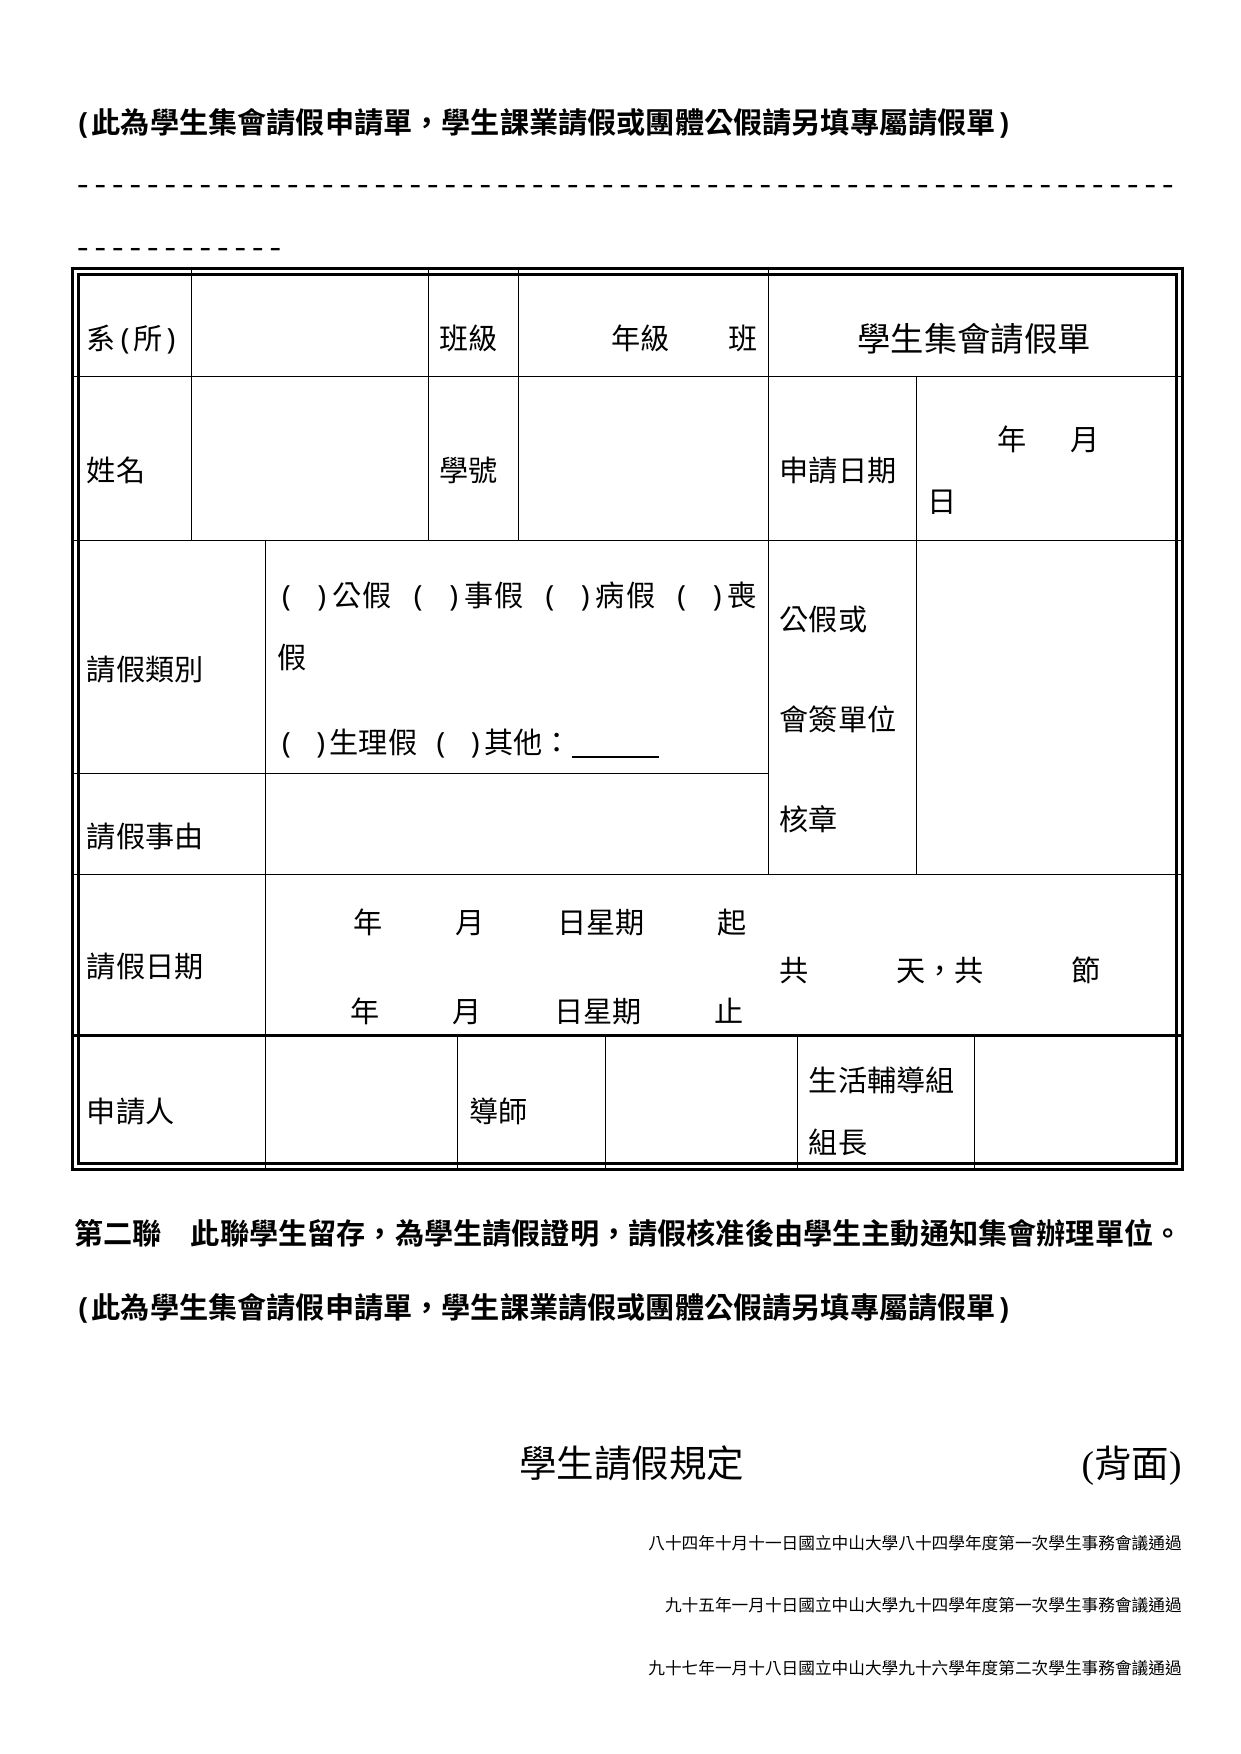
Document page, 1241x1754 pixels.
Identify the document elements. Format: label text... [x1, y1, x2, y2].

table_cell [192, 377, 428, 539]
table_cell ( )公假 ( )事假 ( )病假 ( )喪假 ( )生理假 ( )其他： [266, 541, 768, 773]
table_cell 請假事由 [80, 774, 265, 874]
table_cell [266, 1037, 457, 1162]
table_header 班級 [429, 276, 518, 376]
table_cell 請假類別 [80, 541, 265, 773]
table_cell 導師 [458, 1037, 605, 1162]
table_cell 申請日期 [769, 377, 916, 539]
table_cell 姓名 [80, 377, 191, 539]
table_cell [975, 1037, 1175, 1162]
table_cell 請假日期 [80, 875, 265, 1034]
table_cell [266, 774, 768, 874]
text (此為學生集會請假申請單，學生課業請假或團體公假請另填專屬請假單) [74, 1264, 1181, 1326]
text 九十七年一月十八日國立中山大學九十六學年度第二次學生事務會議通過 [124, 1625, 1181, 1688]
text 九十五年一月十日國立中山大學九十四學年度第一次學生事務會議通過 [124, 1563, 1181, 1625]
table_header 系(所) [75, 270, 191, 376]
table_cell [917, 541, 1175, 874]
table_cell [519, 377, 768, 539]
text --------------------------------------------------------------------------- [74, 142, 1181, 267]
table_cell 生活輔導組 組長 [798, 1037, 974, 1162]
table_header [192, 276, 428, 376]
text 學生請假規定 (背面) [74, 1419, 1181, 1481]
table_header 學生集會請假單 [769, 270, 1180, 376]
table_cell 共 天，共 節 [768, 875, 1175, 1034]
table_header 年級 班 [519, 276, 768, 376]
text 第二聯 此聯學生留存，為學生請假證明，請假核准後由學生主動通知集會辦理單位。 [74, 1190, 1194, 1253]
text (此為學生集會請假申請單，學生課業請假或團體公假請另填專屬請假單) [74, 79, 1181, 142]
text 八十四年十月十一日國立中山大學八十四學年度第一次學生事務會議通過 [124, 1500, 1181, 1563]
table_cell 年 月 日星期 起 年 月 日星期 止 [266, 875, 768, 1034]
table_cell [606, 1037, 797, 1162]
table_cell 年 月 日 [917, 377, 1175, 539]
table_cell 申請人 [80, 1037, 265, 1162]
table_cell 公假或 會簽單位 核章 [769, 541, 916, 874]
table_cell 學號 [429, 377, 518, 539]
